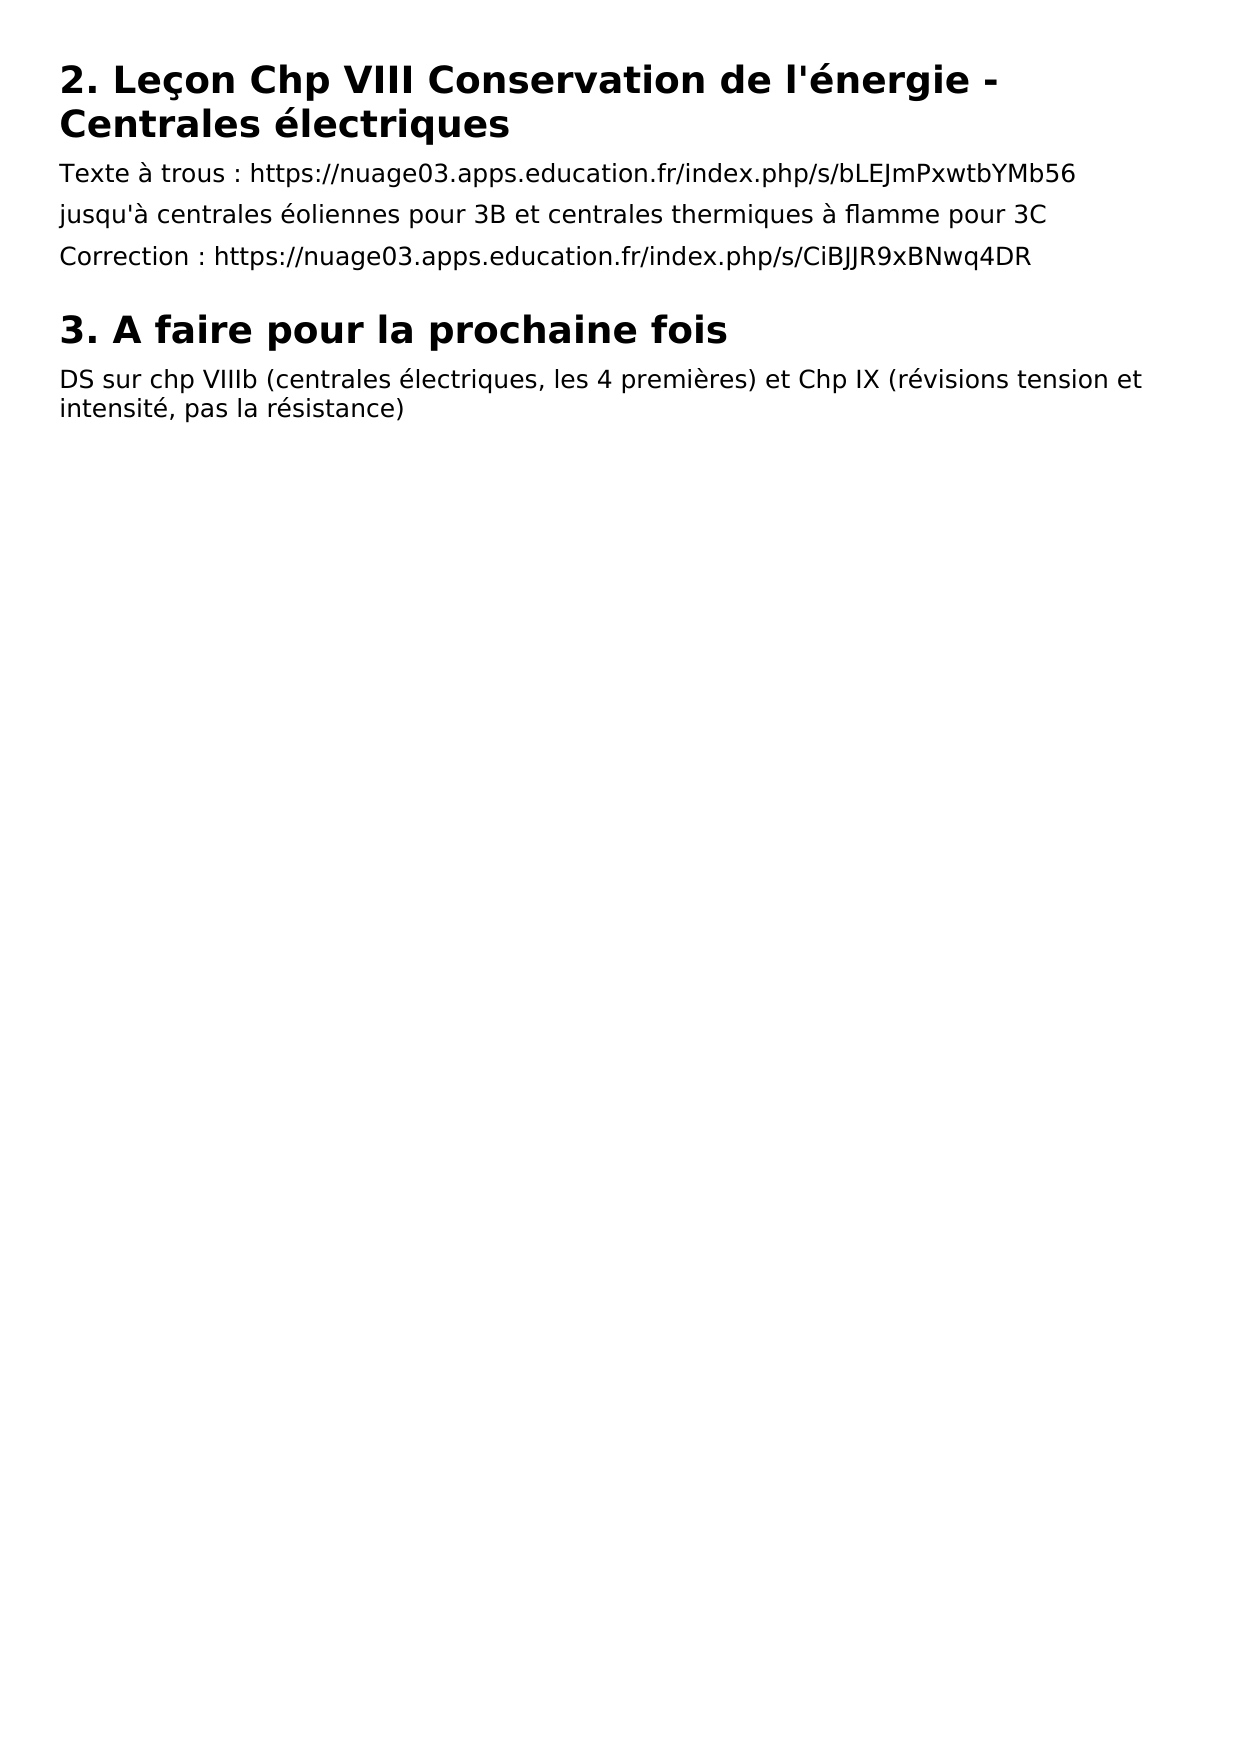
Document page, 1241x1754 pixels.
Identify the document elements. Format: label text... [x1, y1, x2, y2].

text jusqu'à centrales éoliennes pour 3B et centrales thermiques à flamme pour 3C [59, 201, 1181, 230]
subtitle 2. Leçon Chp VIII Conservation de l'énergie - Centrales électriques [59, 59, 1181, 146]
text Correction : https://nuage03.apps.education.fr/index.php/s/CiBJJR9xBNwq4DR [59, 242, 1181, 271]
text DS sur chp VIIIb (centrales électriques, les 4 premières) et Chp IX (révisions tension et intensité, pas la résistance) [59, 365, 1181, 423]
subtitle 3. A faire pour la prochaine fois [59, 309, 1181, 352]
text Texte à trous : https://nuage03.apps.education.fr/index.php/s/bLEJmPxwtbYMb56 [59, 159, 1181, 188]
